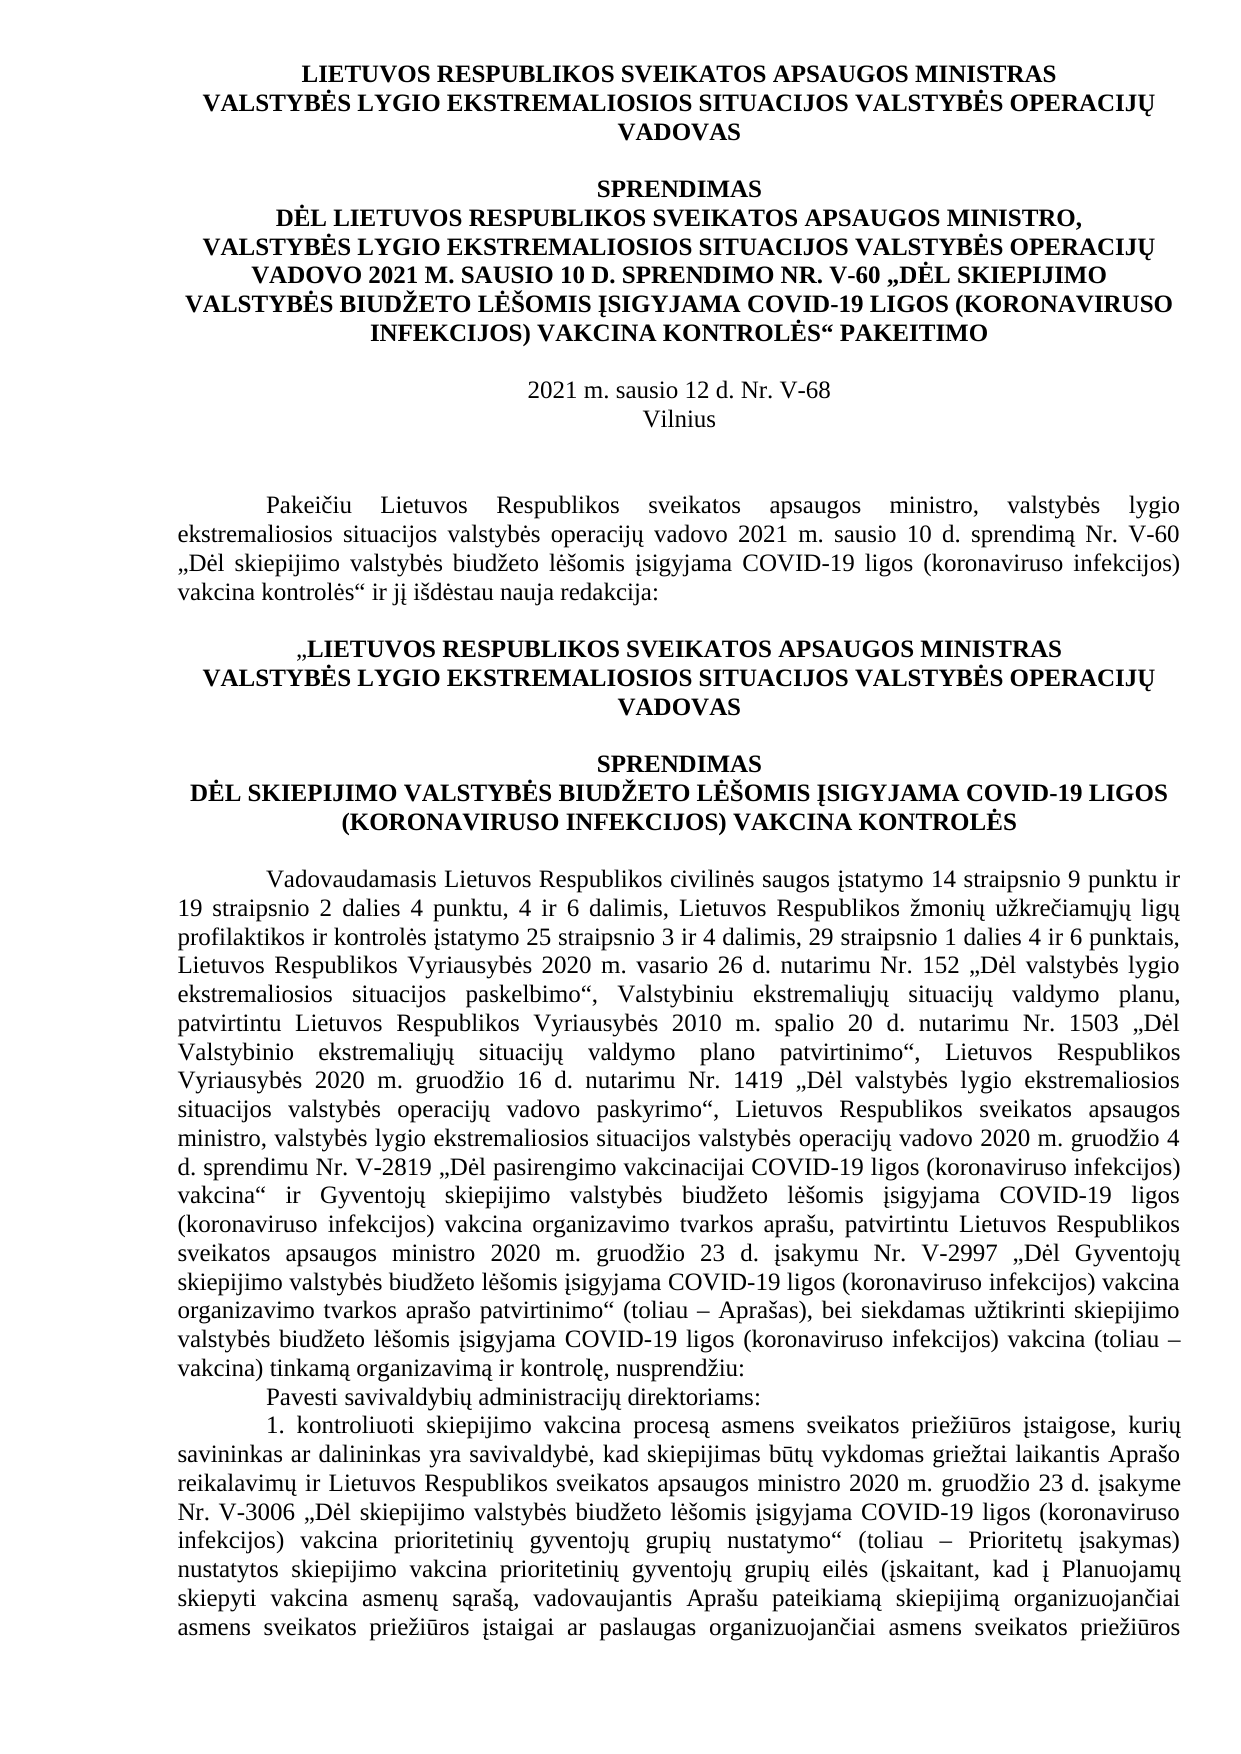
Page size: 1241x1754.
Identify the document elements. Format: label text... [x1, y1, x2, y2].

text VALSTYBĖS LYGIO EKSTREMALIOSIOS SITUACIJOS VALSTYBĖS OPERACIJŲ VADOVAS [177, 88, 1181, 145]
text SPRENDIMAS [177, 749, 1181, 778]
text VALSTYBĖS LYGIO EKSTREMALIOSIOS SITUACIJOS VALSTYBĖS OPERACIJŲ VADOVO 2021 M. SAUSIO 10 D. SPRENDIMO NR. V-60 „DĖL SKIEPIJIMO VALSTYBĖS BIUDŽETO LĖŠOMIS ĮSIGYJAMA COVID-19 LIGOS (KORONAVIRUSO INFEKCIJOS) VAKCINA KONTROLĖS“ PAKEITIMO [177, 232, 1181, 347]
text LIETUVOS RESPUBLIKOS SVEIKATOS APSAUGOS MINISTRAS [177, 59, 1181, 88]
text DĖL SKIEPIJIMO VALSTYBĖS BIUDŽETO LĖŠOMIS ĮSIGYJAMA COVID-19 LIGOS (KORONAVIRUSO INFEKCIJOS) VAKCINA KONTROLĖS [177, 778, 1181, 835]
text 2021 m. sausio 12 d. Nr. V-68 [177, 375, 1181, 404]
text VALSTYBĖS LYGIO EKSTREMALIOSIOS SITUACIJOS VALSTYBĖS OPERACIJŲ VADOVAS [177, 663, 1181, 720]
text Vadovaudamasis Lietuvos Respublikos civilinės saugos įstatymo 14 straipsnio 9 punktu ir 19 straipsnio 2 dalies 4 punktu, 4 ir 6 dalimis, Lietuvos Respublikos žmonių užkrečiamųjų ligų profilaktikos ir kontrolės įstatymo 25 straipsnio 3 ir 4 dalimis, 29 straipsnio 1 dalies 4 ir 6 punktais, Lietuvos Respublikos Vyriausybės 2020 m. vasario 26 d. nutarimu Nr. 152 „Dėl valstybės lygio ekstremaliosios situacijos paskelbimo“, Valstybiniu ekstremaliųjų situacijų valdymo planu, patvirtintu Lietuvos Respublikos Vyriausybės 2010 m. spalio 20 d. nutarimu Nr. 1503 „Dėl Valstybinio ekstremaliųjų situacijų valdymo plano patvirtinimo“, Lietuvos Respublikos Vyriausybės 2020 m. gruodžio 16 d. nutarimu Nr. 1419 „Dėl valstybės lygio ekstremaliosios situacijos valstybės operacijų vadovo paskyrimo“, Lietuvos Respublikos sveikatos apsaugos ministro, valstybės lygio ekstremaliosios situacijos valstybės operacijų vadovo 2020 m. gruodžio 4 d. sprendimu Nr. V-2819 „Dėl pasirengimo vakcinacijai COVID-19 ligos (koronaviruso infekcijos) vakcina“ ir Gyventojų skiepijimo valstybės biudžeto lėšomis įsigyjama COVID-19 ligos (koronaviruso infekcijos) vakcina organizavimo tvarkos aprašu, patvirtintu Lietuvos Respublikos sveikatos apsaugos ministro 2020 m. gruodžio 23 d. įsakymu Nr. V-2997 „Dėl Gyventojų skiepijimo valstybės biudžeto lėšomis įsigyjama COVID-19 ligos (koronaviruso infekcijos) vakcina organizavimo tvarkos aprašo patvirtinimo“ (toliau – Aprašas), bei siekdamas užtikrinti skiepijimo valstybės biudžeto lėšomis įsigyjama COVID-19 ligos (koronaviruso infekcijos) vakcina (toliau – vakcina) tinkamą organizavimą ir kontrolę, nusprendžiu: [177, 864, 1181, 1382]
text 1. kontroliuoti skiepijimo vakcina procesą asmens sveikatos priežiūros įstaigose, kurių savininkas ar dalininkas yra savivaldybė, kad skiepijimas būtų vykdomas griežtai laikantis Aprašo reikalavimų ir Lietuvos Respublikos sveikatos apsaugos ministro 2020 m. gruodžio 23 d. įsakyme Nr. V-3006 „Dėl skiepijimo valstybės biudžeto lėšomis įsigyjama COVID-19 ligos (koronaviruso infekcijos) vakcina prioritetinių gyventojų grupių nustatymo“ (toliau – Prioritetų įsakymas) nustatytos skiepijimo vakcina prioritetinių gyventojų grupių eilės (įskaitant, kad į Planuojamų skiepyti vakcina asmenų sąrašą, vadovaujantis Aprašu pateikiamą skiepijimą organizuojančiai asmens sveikatos priežiūros įstaigai ar paslaugas organizuojančiai asmens sveikatos priežiūros [177, 1410, 1181, 1640]
text SPRENDIMAS [177, 174, 1181, 203]
text Pakeičiu Lietuvos Respublikos sveikatos apsaugos ministro, valstybės lygio ekstremaliosios situacijos valstybės operacijų vadovo 2021 m. sausio 10 d. sprendimą Nr. V-60 „Dėl skiepijimo valstybės biudžeto lėšomis įsigyjama COVID-19 ligos (koronaviruso infekcijos) vakcina kontrolės“ ir jį išdėstau nauja redakcija: [177, 490, 1181, 605]
text Pavesti savivaldybių administracijų direktoriams: [177, 1382, 1181, 1410]
text „LIETUVOS RESPUBLIKOS SVEIKATOS APSAUGOS MINISTRAS [177, 634, 1181, 663]
text Vilnius [177, 404, 1181, 433]
text DĖL LIETUVOS RESPUBLIKOS SVEIKATOS APSAUGOS MINISTRO, [177, 203, 1181, 232]
